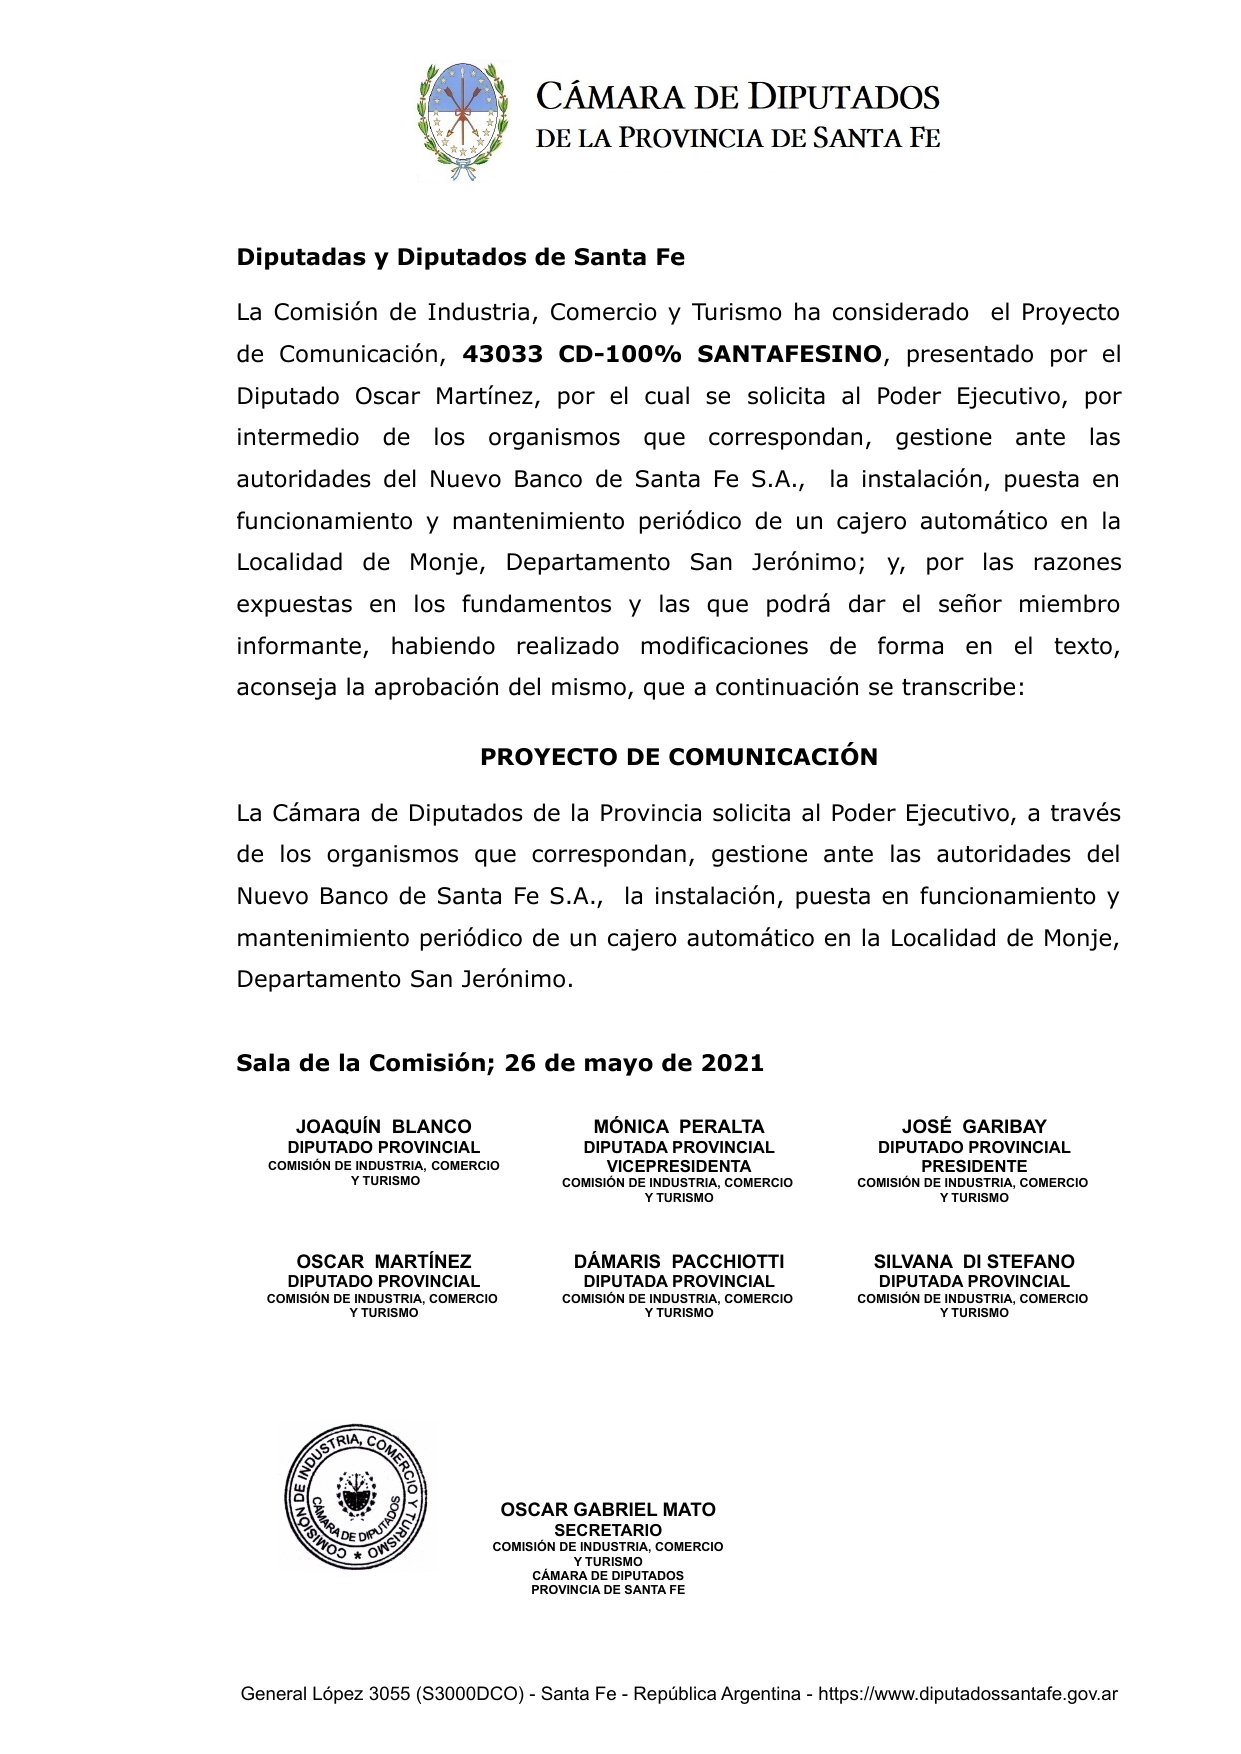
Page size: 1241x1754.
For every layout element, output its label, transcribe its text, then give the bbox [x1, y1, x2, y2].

text Diputadas y Diputados de Santa Fe [236, 242, 1122, 270]
picture [277, 1420, 437, 1572]
text Sala de la Comisión; 26 de mayo de 2021 [236, 1048, 1122, 1076]
table_header OSCAR GABRIEL MATO SECRETARIO COMISIÓN DE INDUSTRIA, COMERCIO Y TURISMO CÁMARA DE DIPUTADOS PROVINCIA DE SANTA FE [479, 1415, 738, 1606]
table_header JOAQUÍN BLANCO DIPUTADO PROVINCIAL COMISIÓN DE INDUSTRIA, COMERCIO Y TURISMO [236, 1107, 531, 1213]
table_header JOSÉ GARIBAY DIPUTADO PROVINCIAL PRESIDENTE COMISIÓN DE INDUSTRIA, COMERCIO Y TURISMO [827, 1107, 1122, 1213]
picture [413, 59, 945, 183]
text La Cámara de Diputados de la Provincia solicita al Poder Ejecutivo, a través de los organismos que correspondan, gestione ante las autoridades del Nuevo Banco de Santa Fe S.A., la instalación, puesta en funcionamiento y mantenimiento periódico de un cajero automático en la Localidad de Monje, Departamento San Jerónimo. [236, 798, 1122, 992]
text PROYECTO DE COMUNICACIÓN [236, 742, 1122, 770]
text La Comisión de Industria, Comercio y Turismo ha considerado el Proyecto de Comunicación, 43033 CD-100% SANTAFESINO, presentado por el Diputado Oscar Martínez, por el cual se solicita al Poder Ejecutivo, por intermedio de los organismos que correspondan, gestione ante las autoridades del Nuevo Banco de Santa Fe S.A., la instalación, puesta en funcionamiento y mantenimiento periódico de un cajero automático en la Localidad de Monje, Departamento San Jerónimo; y, por las razones expuestas en los fundamentos y las que podrá dar el señor miembro informante, habiendo realizado modificaciones de forma en el texto, aconseja la aprobación del mismo, que a continuación se transcribe: [236, 298, 1122, 701]
table_header OSCAR MARTÍNEZ DIPUTADO PROVINCIAL COMISIÓN DE INDUSTRIA, COMERCIO Y TURISMO [236, 1242, 531, 1329]
table_header MÓNICA PERALTA DIPUTADA PROVINCIAL VICEPRESIDENTA COMISIÓN DE INDUSTRIA, COMERCIO Y TURISMO [531, 1107, 827, 1213]
table_header [236, 1415, 478, 1606]
table_header SILVANA DI STEFANO DIPUTADA PROVINCIAL COMISIÓN DE INDUSTRIA, COMERCIO Y TURISMO [827, 1242, 1122, 1329]
table_header DÁMARIS PACCHIOTTI DIPUTADA PROVINCIAL COMISIÓN DE INDUSTRIA, COMERCIO Y TURISMO [531, 1242, 827, 1329]
